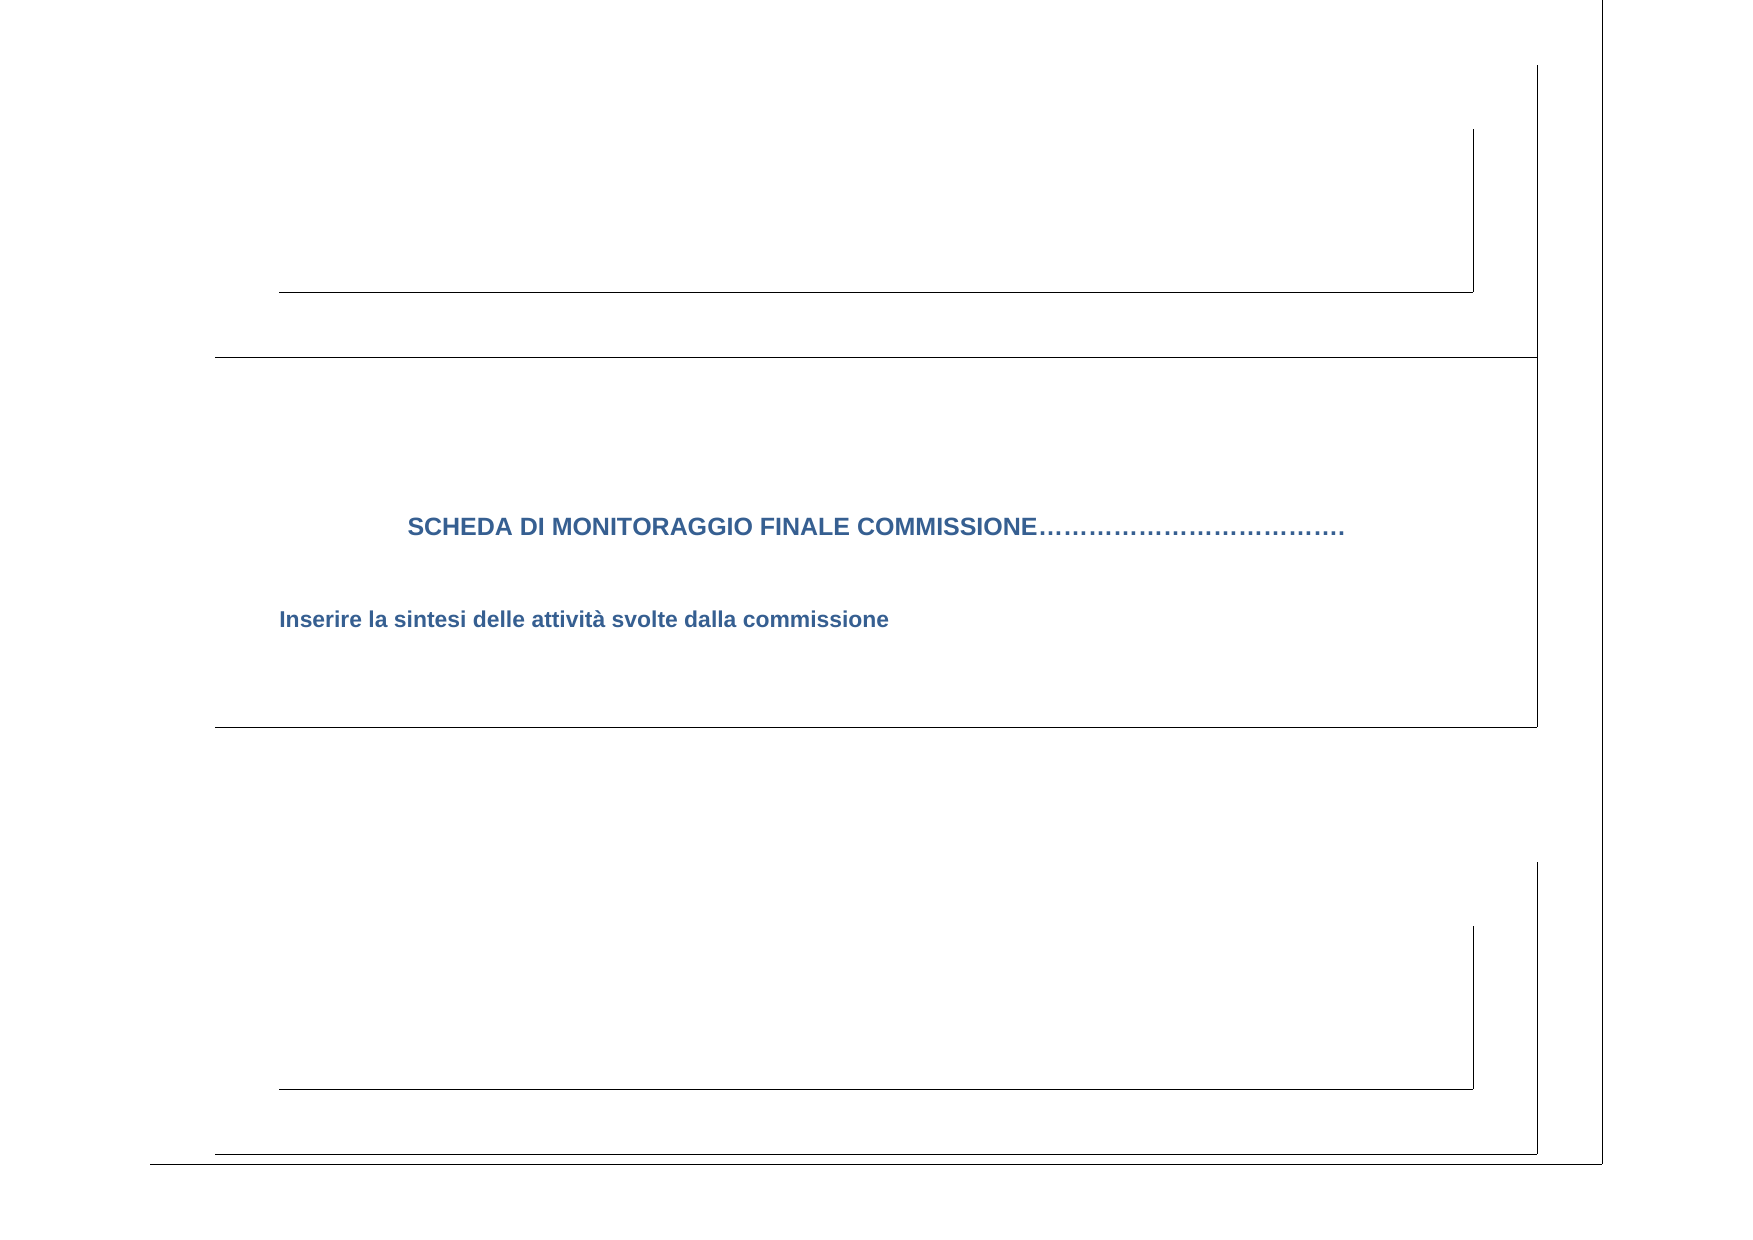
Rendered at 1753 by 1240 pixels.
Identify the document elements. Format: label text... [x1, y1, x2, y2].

text Inserire la sintesi delle attività svolte dalla commissione [214, 541, 1537, 632]
text SCHEDA DI MONITORAGGIO FINALE COMMISSIONE………………………………. [214, 448, 1537, 541]
